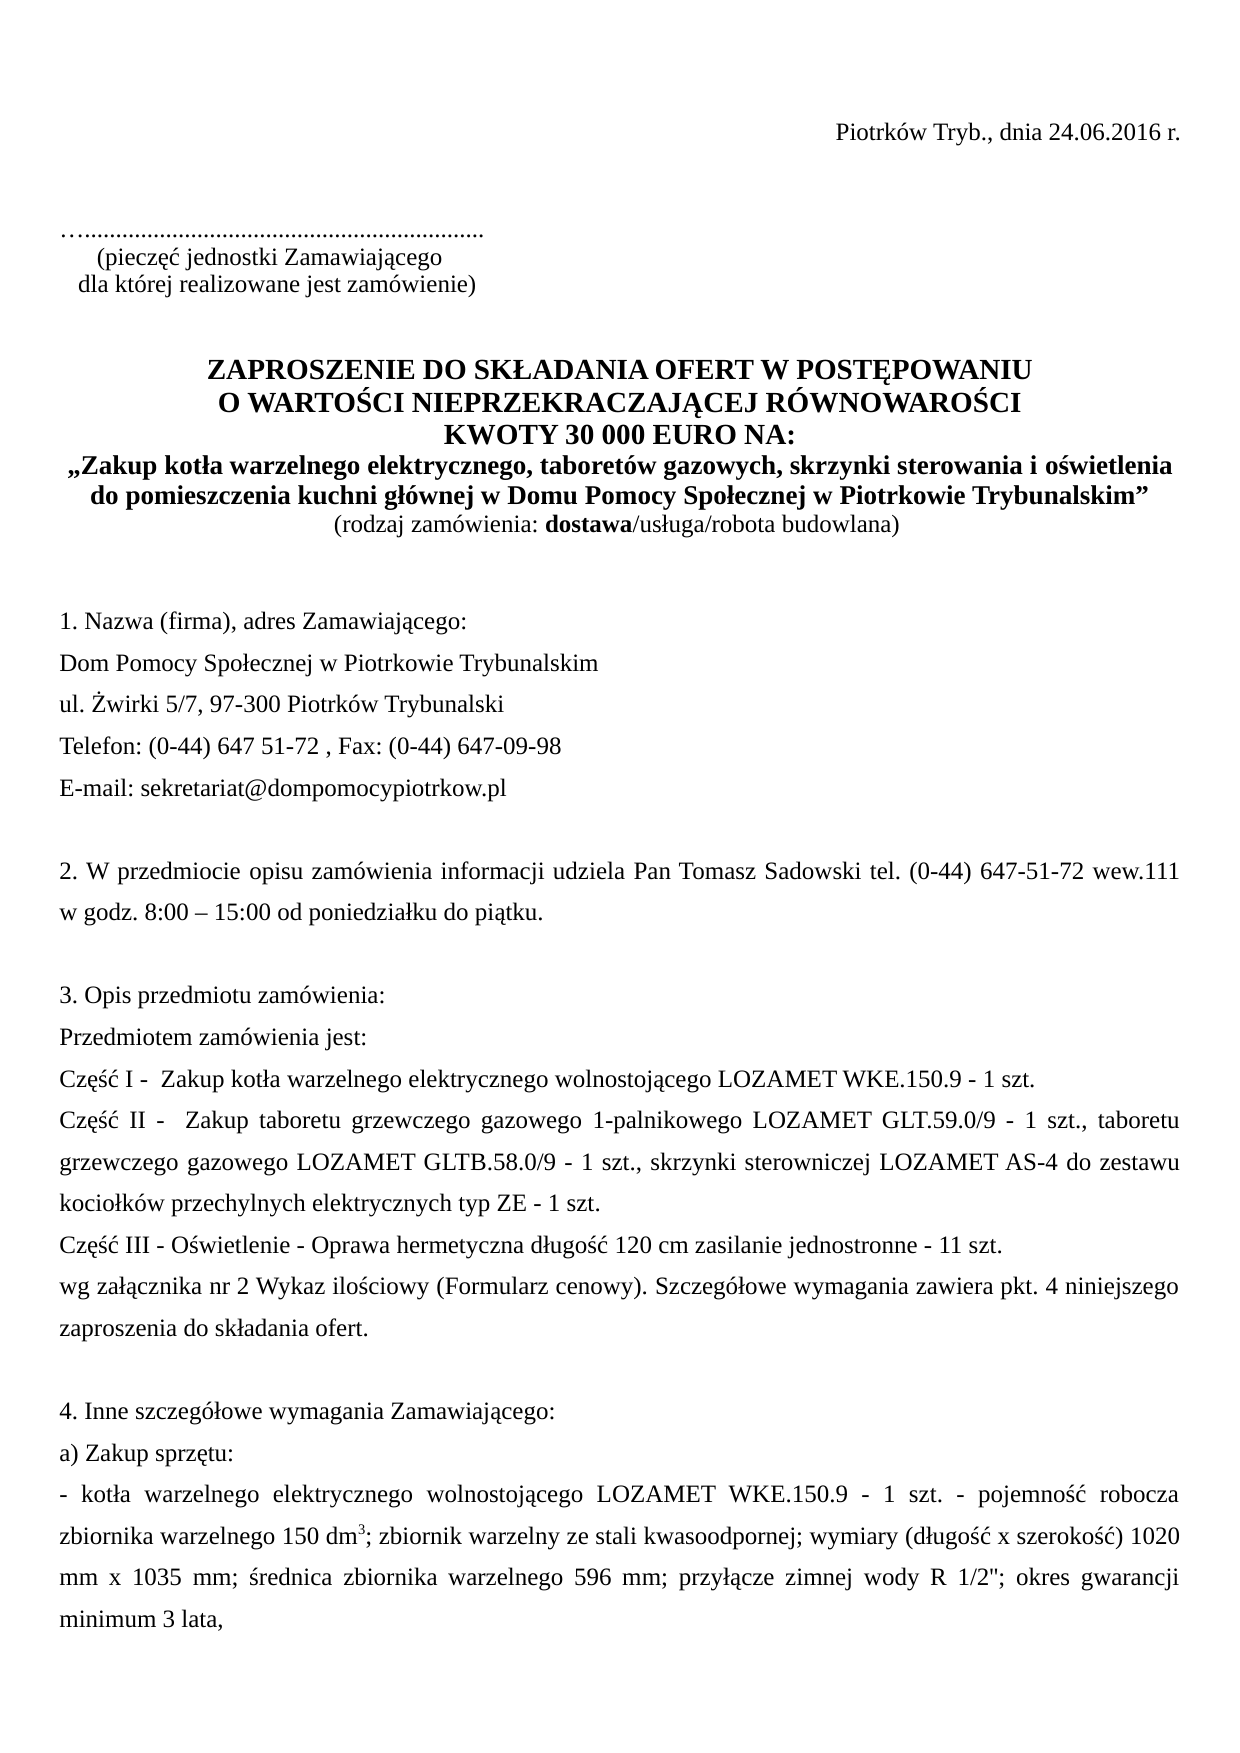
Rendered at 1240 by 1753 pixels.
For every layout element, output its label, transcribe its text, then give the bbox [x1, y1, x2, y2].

text - kotła warzelnego elektrycznego wolnostojącego LOZAMET WKE.150.9 - 1 szt. - pojemność robocza zbiornika warzelnego 150 dm3; zbiornik warzelny ze stali kwasoodpornej; wymiary (długość x szerokość) 1020 mm x 1035 mm; średnica zbiornika warzelnego 596 mm; przyłącze zimnej wody R 1/2''; okres gwarancji minimum 3 lata, [59, 1480, 1181, 1633]
text Część I - Zakup kotła warzelnego elektrycznego wolnostojącego LOZAMET WKE.150.9 - 1 szt. [59, 1065, 1181, 1092]
text E-mail: sekretariat@dompomocypiotrkow.pl [59, 774, 1181, 801]
text …................................................................ [59, 215, 1181, 243]
text „Zakup kotła warzelnego elektrycznego, taboretów gazowych, skrzynki sterowania i oświetlenia do pomieszczenia kuchni głównej w Domu Pomocy Społecznej w Piotrkowie Trybunalskim” [59, 451, 1181, 511]
text wg załącznika nr 2 Wykaz ilościowy (Formularz cenowy). Szczegółowe wymagania zawiera pkt. 4 niniejszego zaproszenia do składania ofert. [59, 1272, 1181, 1342]
text Piotrków Tryb., dnia 24.06.2016 r. [59, 118, 1181, 146]
text Przedmiotem zamówienia jest: [59, 1023, 1181, 1051]
text ZAPROSZENIE DO SKŁADANIA OFERT W POSTĘPOWANIU [59, 354, 1181, 386]
text Część II - Zakup taboretu grzewczego gazowego 1-palnikowego LOZAMET GLT.59.0/9 - 1 szt., taboretu grzewczego gazowego LOZAMET GLTB.58.0/9 - 1 szt., skrzynki sterowniczej LOZAMET AS-4 do zestawu kociołków przechylnych elektrycznych typ ZE - 1 szt. [59, 1106, 1181, 1217]
text a) Zakup sprzętu: [59, 1439, 1181, 1466]
text 2. W przedmiocie opisu zamówienia informacji udziela Pan Tomasz Sadowski tel. (0-44) 647-51-72 wew.111 w godz. 8:00 – 15:00 od poniedziałku do piątku. [59, 857, 1181, 926]
text 1. Nazwa (firma), adres Zamawiającego: [59, 607, 1181, 635]
text (rodzaj zamówienia: dostawa/usługa/robota budowlana) [59, 511, 1181, 538]
text 3. Opis przedmiotu zamówienia: [59, 982, 1181, 1009]
text Telefon: (0-44) 647 51-72 , Fax: (0-44) 647-09-98 [59, 732, 1181, 760]
text O WARTOŚCI NIEPRZEKRACZAJĄCEJ RÓWNOWAROŚCI [59, 386, 1181, 418]
text Dom Pomocy Społecznej w Piotrkowie Trybunalskim [59, 649, 1181, 677]
text Część III - Oświetlenie - Oprawa hermetyczna długość 120 cm zasilanie jednostronne - 11 szt. [59, 1231, 1181, 1259]
text (pieczęć jednostki Zamawiającego [59, 243, 1181, 271]
text dla której realizowane jest zamówienie) [59, 271, 1181, 298]
text ul. Żwirki 5/7, 97-300 Piotrków Trybunalski [59, 691, 1181, 718]
text KWOTY 30 000 EURO NA: [59, 418, 1181, 451]
text 4. Inne szczegółowe wymagania Zamawiającego: [59, 1397, 1181, 1425]
